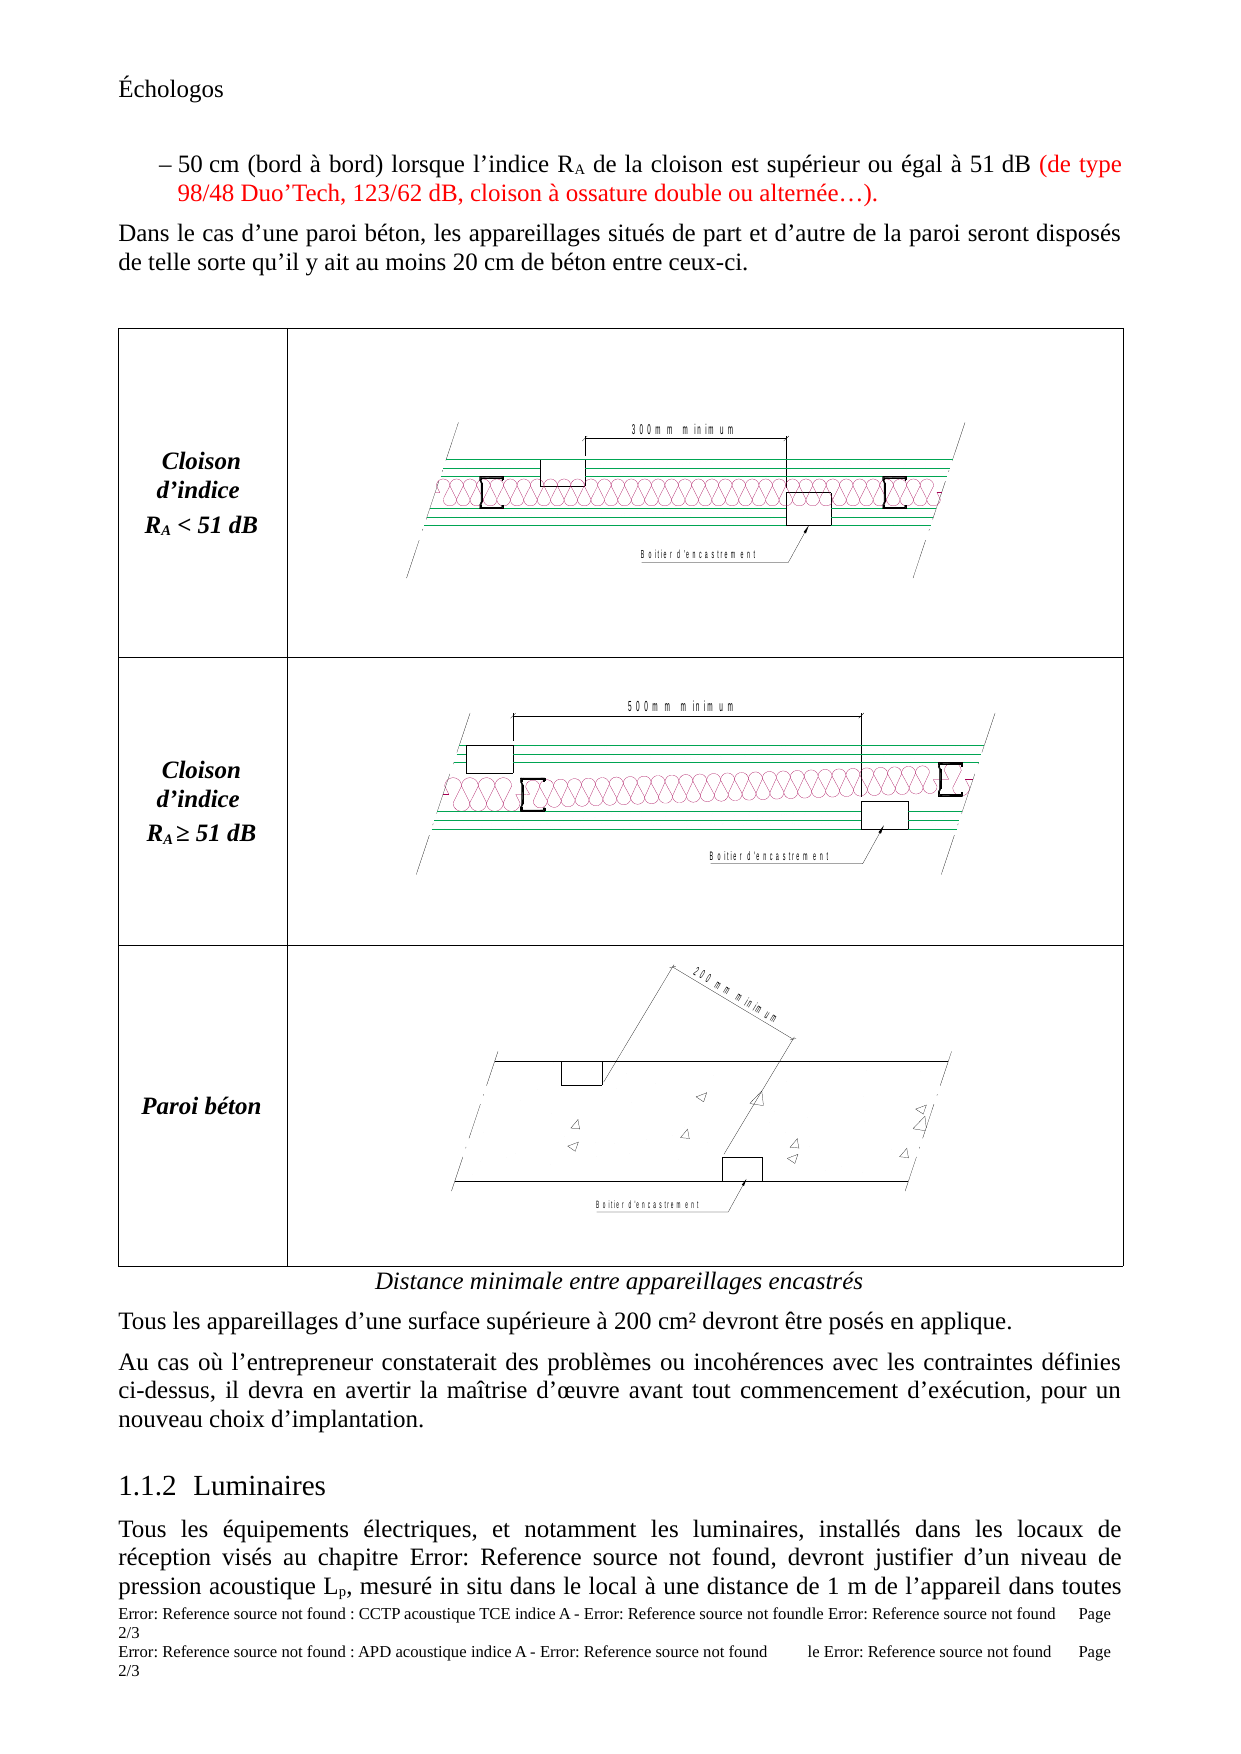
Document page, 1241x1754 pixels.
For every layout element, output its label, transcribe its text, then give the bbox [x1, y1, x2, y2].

table_header Cloison d’indice RA < 51 dB [119, 329, 287, 657]
table_header [288, 329, 1123, 657]
text – 50 cm (bord à bord) lorsque l’indice RA de la cloison est supérieur ou égal à 51 dB (de type 98/48 Duo’Tech, 123/62 dB, cloison à ossature double ou alternée…). [159, 149, 1122, 206]
text Distance minimale entre appareillages encastrés [118, 1267, 1122, 1294]
text Tous les équipements électriques, et notamment les luminaires, installés dans les locaux de réception visés au chapitre Erreur : source de la référence non trouvée, devront justifier d’un niveau de pression acoustique Lp, mesuré in situ dans le local à une distance de 1 m de l’appareil dans toutes les directions, inférieur de 10 dB(A) à la limite de niveau de bruit intérieur des équipements techniques définie au chapitre Erreur : source de la référence non trouvée. [118, 1514, 1122, 1600]
text Tous les appareillages d’une surface supérieure à 200 cm² devront être posés en applique. [118, 1306, 1122, 1335]
table_cell [288, 658, 1123, 945]
text Dans le cas d’une paroi béton, les appareillages situés de part et d’autre de la paroi seront disposés de telle sorte qu’il y ait au moins 20 cm de béton entre ceux-ci. [118, 218, 1122, 276]
table_cell Cloison d’indice RA ≥ 51 dB [119, 658, 287, 945]
table_cell Paroi béton [119, 946, 287, 1266]
subtitle Luminaires [118, 1468, 1122, 1502]
text Au cas où l’entrepreneur constaterait des problèmes ou incohérences avec les contraintes définies ci-dessus, il devra en avertir la maîtrise d’œuvre avant tout commencement d’exécution, pour un nouveau choix d’implantation. [118, 1347, 1122, 1433]
table_cell [288, 946, 1123, 1266]
